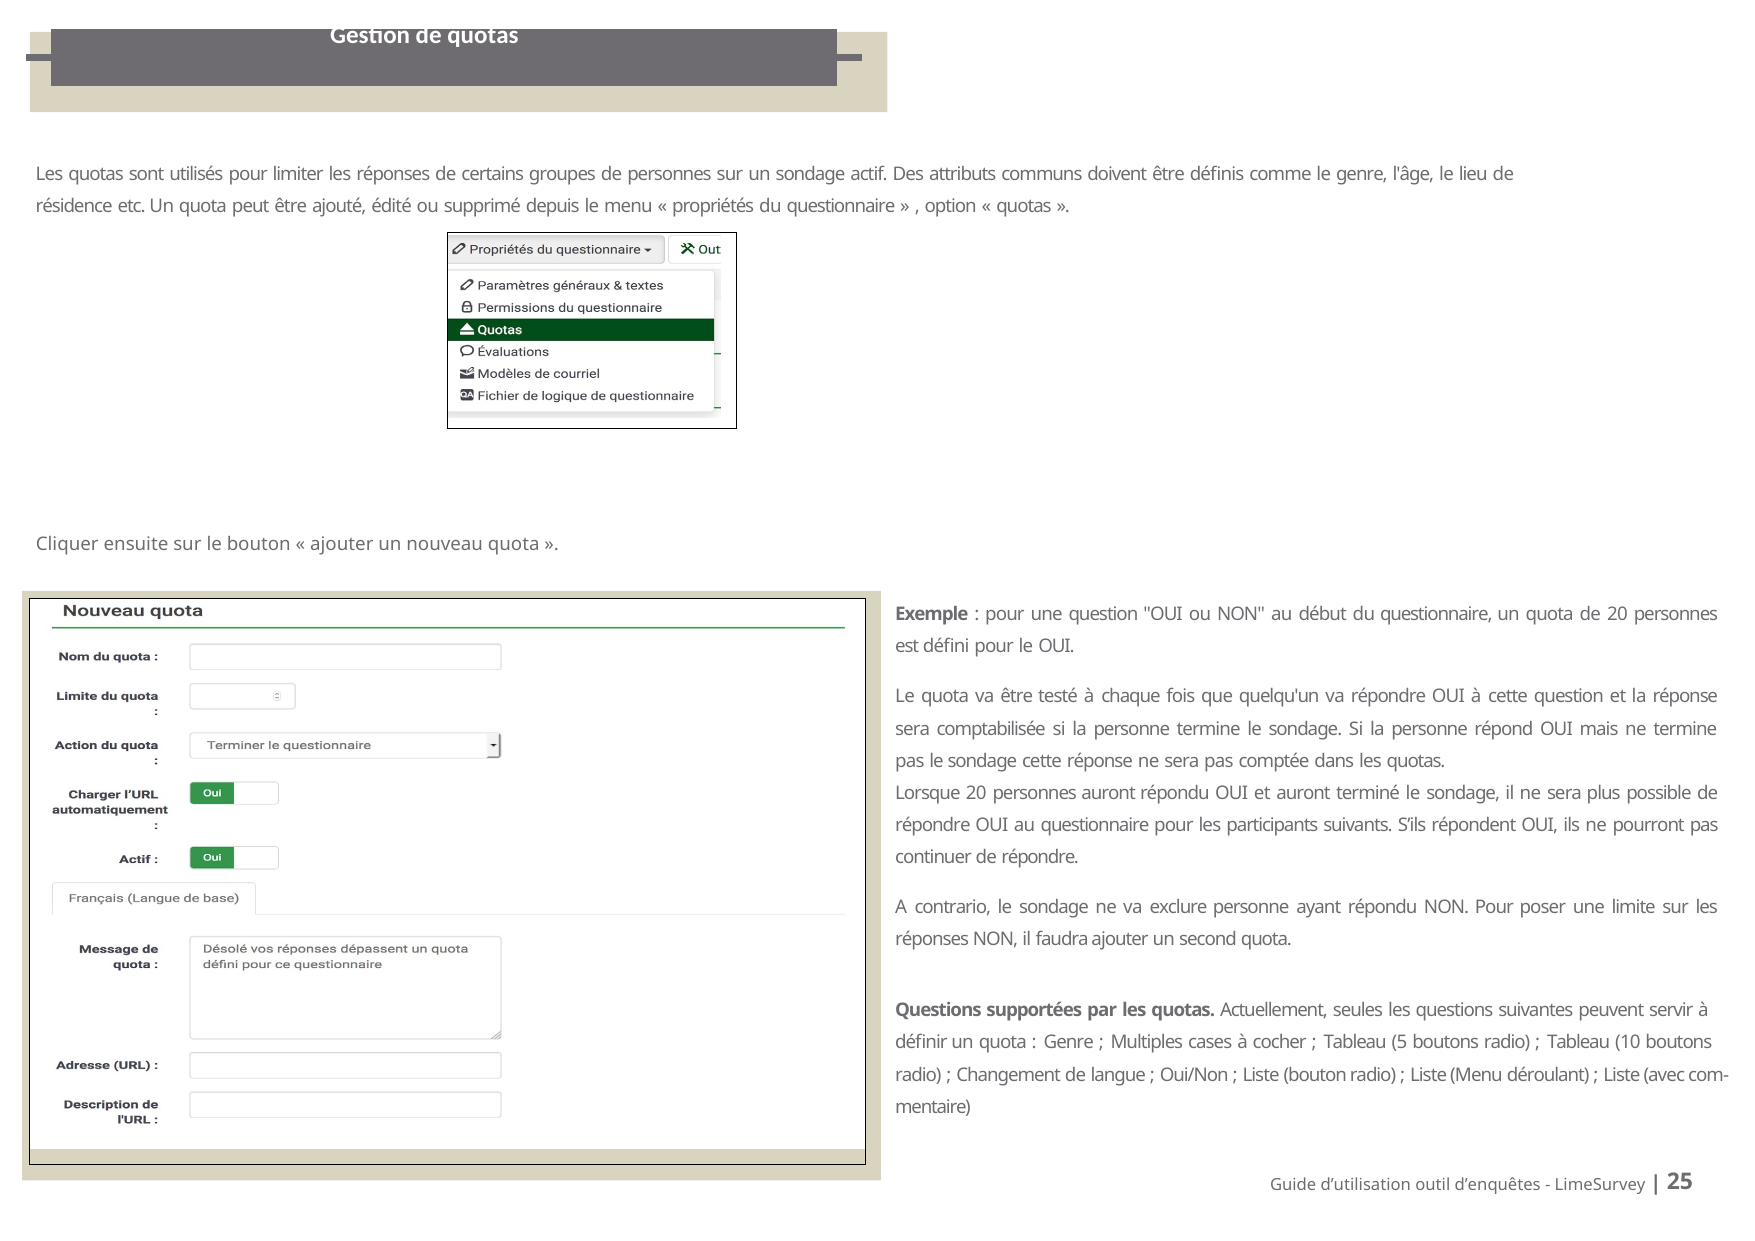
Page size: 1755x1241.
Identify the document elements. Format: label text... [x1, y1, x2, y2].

text Le quota va être testé à chaque fois que quelqu'un va répondre OUI à cette question et la réponse sera comptabilisée si la personne termine le sondage. Si la personne répond OUI mais ne termine pas le sondage cette réponse ne sera pas comptée dans les quotas. [895, 683, 1718, 772]
text A contrario, le sondage ne va exclure personne ayant répondu NON. Pour poser une limite sur les réponses NON, il faudra ajouter un second quota. [895, 893, 1718, 951]
text Les quotas sont utilisés pour limiter les réponses de certains groupes de personnes sur un sondage actif. Des attributs communs doivent être définis comme le genre, l'âge, le lieu de résidence etc. Un quota peut être ajouté, édité ou supprimé depuis le menu « propriétés du questionnaire » , option « quotas ». [35, 160, 1590, 218]
text Exemple : pour une question "OUI ou NON" au début du questionnaire, un quota de 20 personnes est défini pour le OUI. [895, 601, 1718, 658]
text Cliquer ensuite sur le bouton « ajouter un nouveau quota ». [36, 530, 1729, 555]
text Questions supportées par les quotas. Actuellement, seules les questions suivantes peuvent servir à définir un quota : Genre ; Multiples cases à cocher ; Tableau (5 boutons radio) ; Tableau (10 boutons radio) ; Changement de langue ; Oui/Non ; Liste (bouton radio) ; Liste (Menu déroulant) ; Liste (avec com- mentaire) [895, 997, 1729, 1118]
text Lorsque 20 personnes auront répondu OUI et auront terminé le sondage, il ne sera plus possible de répondre OUI au questionnaire pour les participants suivants. S’ils répondent OUI, ils ne pourront pas continuer de répondre. [895, 779, 1718, 869]
